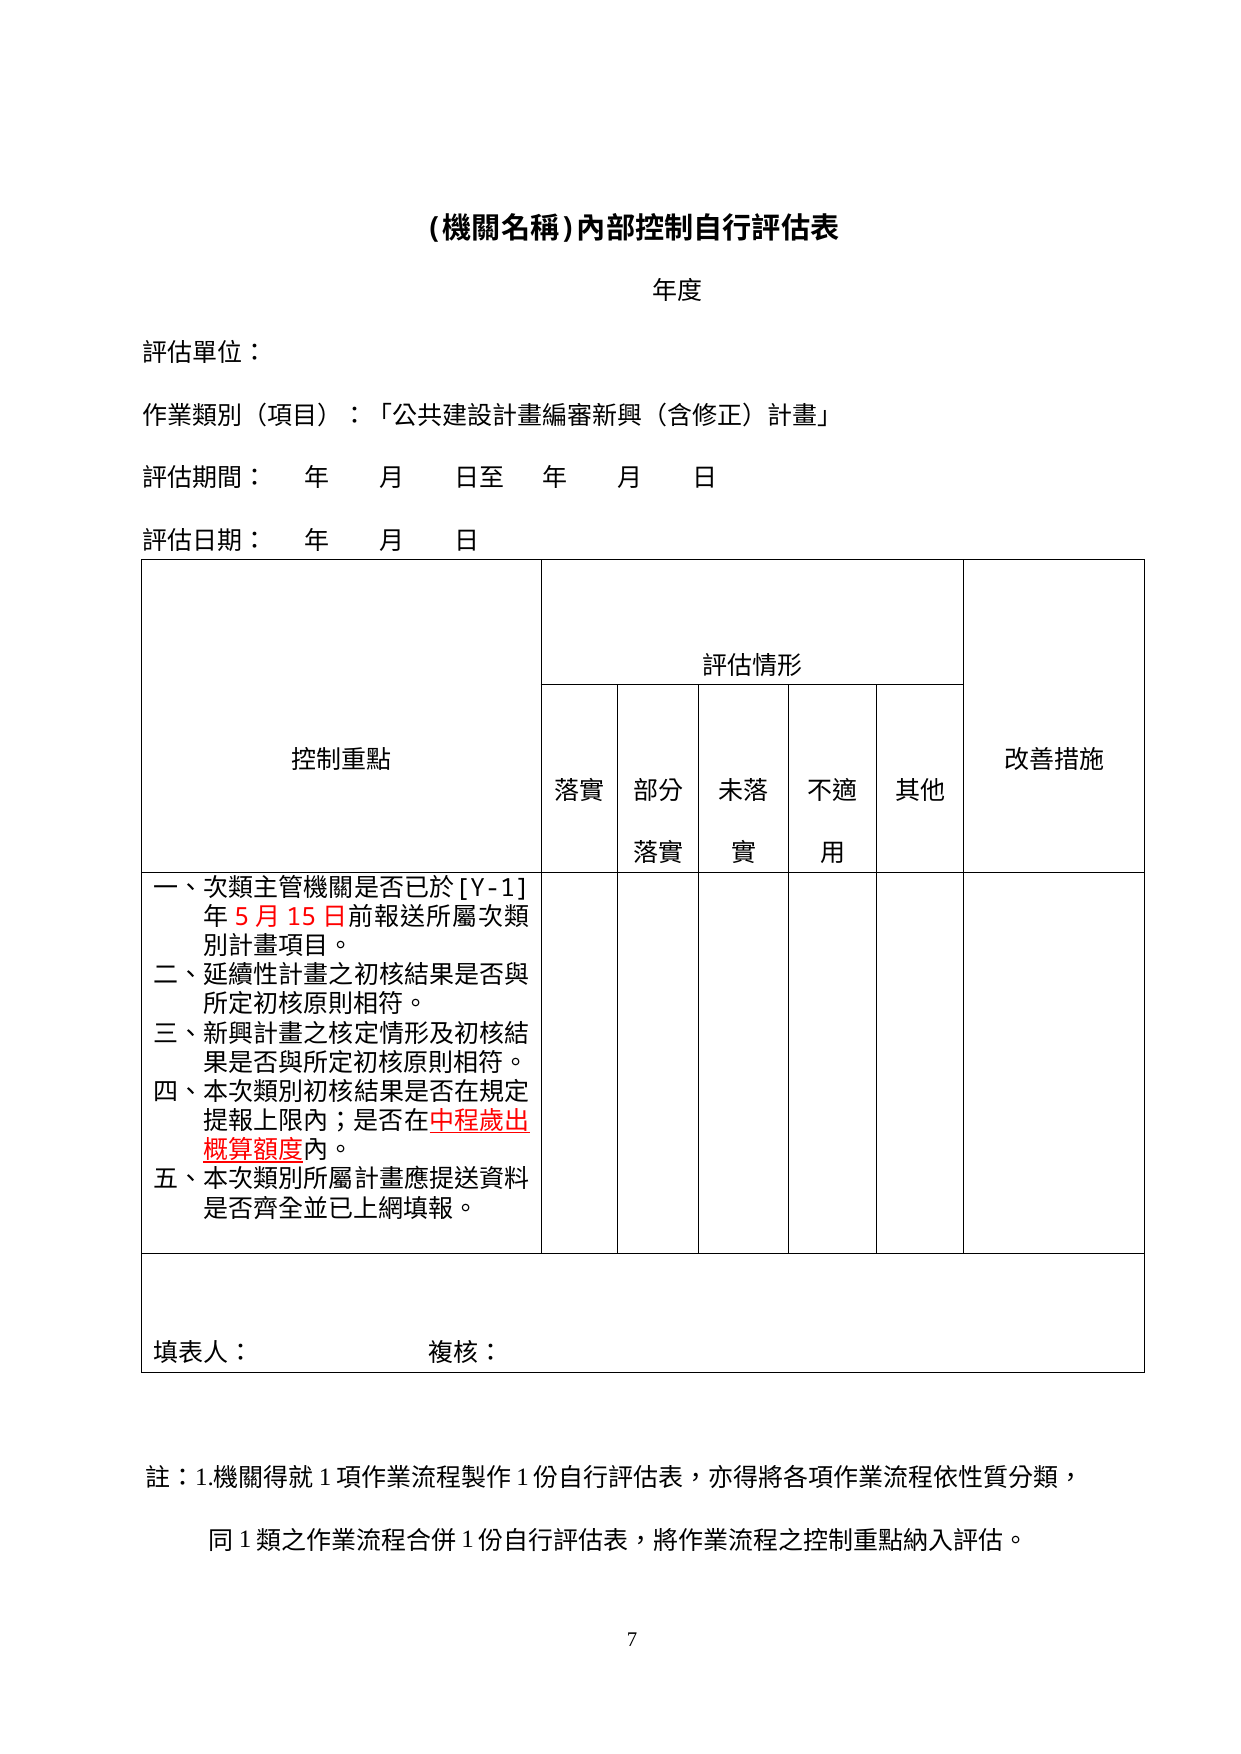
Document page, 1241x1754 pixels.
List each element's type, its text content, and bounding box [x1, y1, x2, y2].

text 評估期間： 年 月 日至 年 月 日 [142, 434, 1122, 497]
text 評估單位： [142, 309, 1122, 372]
text 作業類別（項目）：「公共建設計畫編審新興（含修正）計畫」 [142, 372, 1122, 434]
table_cell [877, 873, 963, 1253]
text 年度 [142, 247, 1122, 309]
text 註：1.機關得就1項作業流程製作1份自行評估表，亦得將各項作業流程依性質分類，同1類之作業流程合併1份自行評估表，將作業流程之控制重點納入評估。 [145, 1434, 1082, 1559]
table_header 改善措施 [964, 560, 1144, 872]
table_cell 一、次類主管機關是否已於[Y-1]年5月15日前報送所屬次類別計畫項目。 二、延續性計畫之初核結果是否與所定初核原則相符。 三、新興計畫之核定情形及初核結果是否與所定初核原則相符。 四、本次類別初核結果是否在規定提報上限內；是否在中程歲出概算額度內。 五、本次類別所屬計畫應提送資料是否齊全並已上網填報。 [142, 873, 541, 1253]
table_cell [542, 873, 617, 1253]
table_cell 其他 [877, 685, 963, 872]
table_cell 落實 [542, 685, 617, 872]
table_cell 部分落實 [618, 685, 698, 872]
table_cell [699, 873, 788, 1253]
table_cell [618, 873, 698, 1253]
table_cell 不適用 [789, 685, 876, 872]
text (機關名稱)內部控制自行評估表 [142, 184, 1122, 247]
table_cell [789, 873, 876, 1253]
table_header 控制重點 [142, 560, 541, 872]
text 評估日期： 年 月 日 [142, 497, 1122, 559]
table_cell 填表人： 複核： [142, 1254, 1144, 1372]
table_header 評估情形 [542, 560, 963, 684]
table_cell 未落實 [699, 685, 788, 872]
table_cell [964, 873, 1144, 1253]
